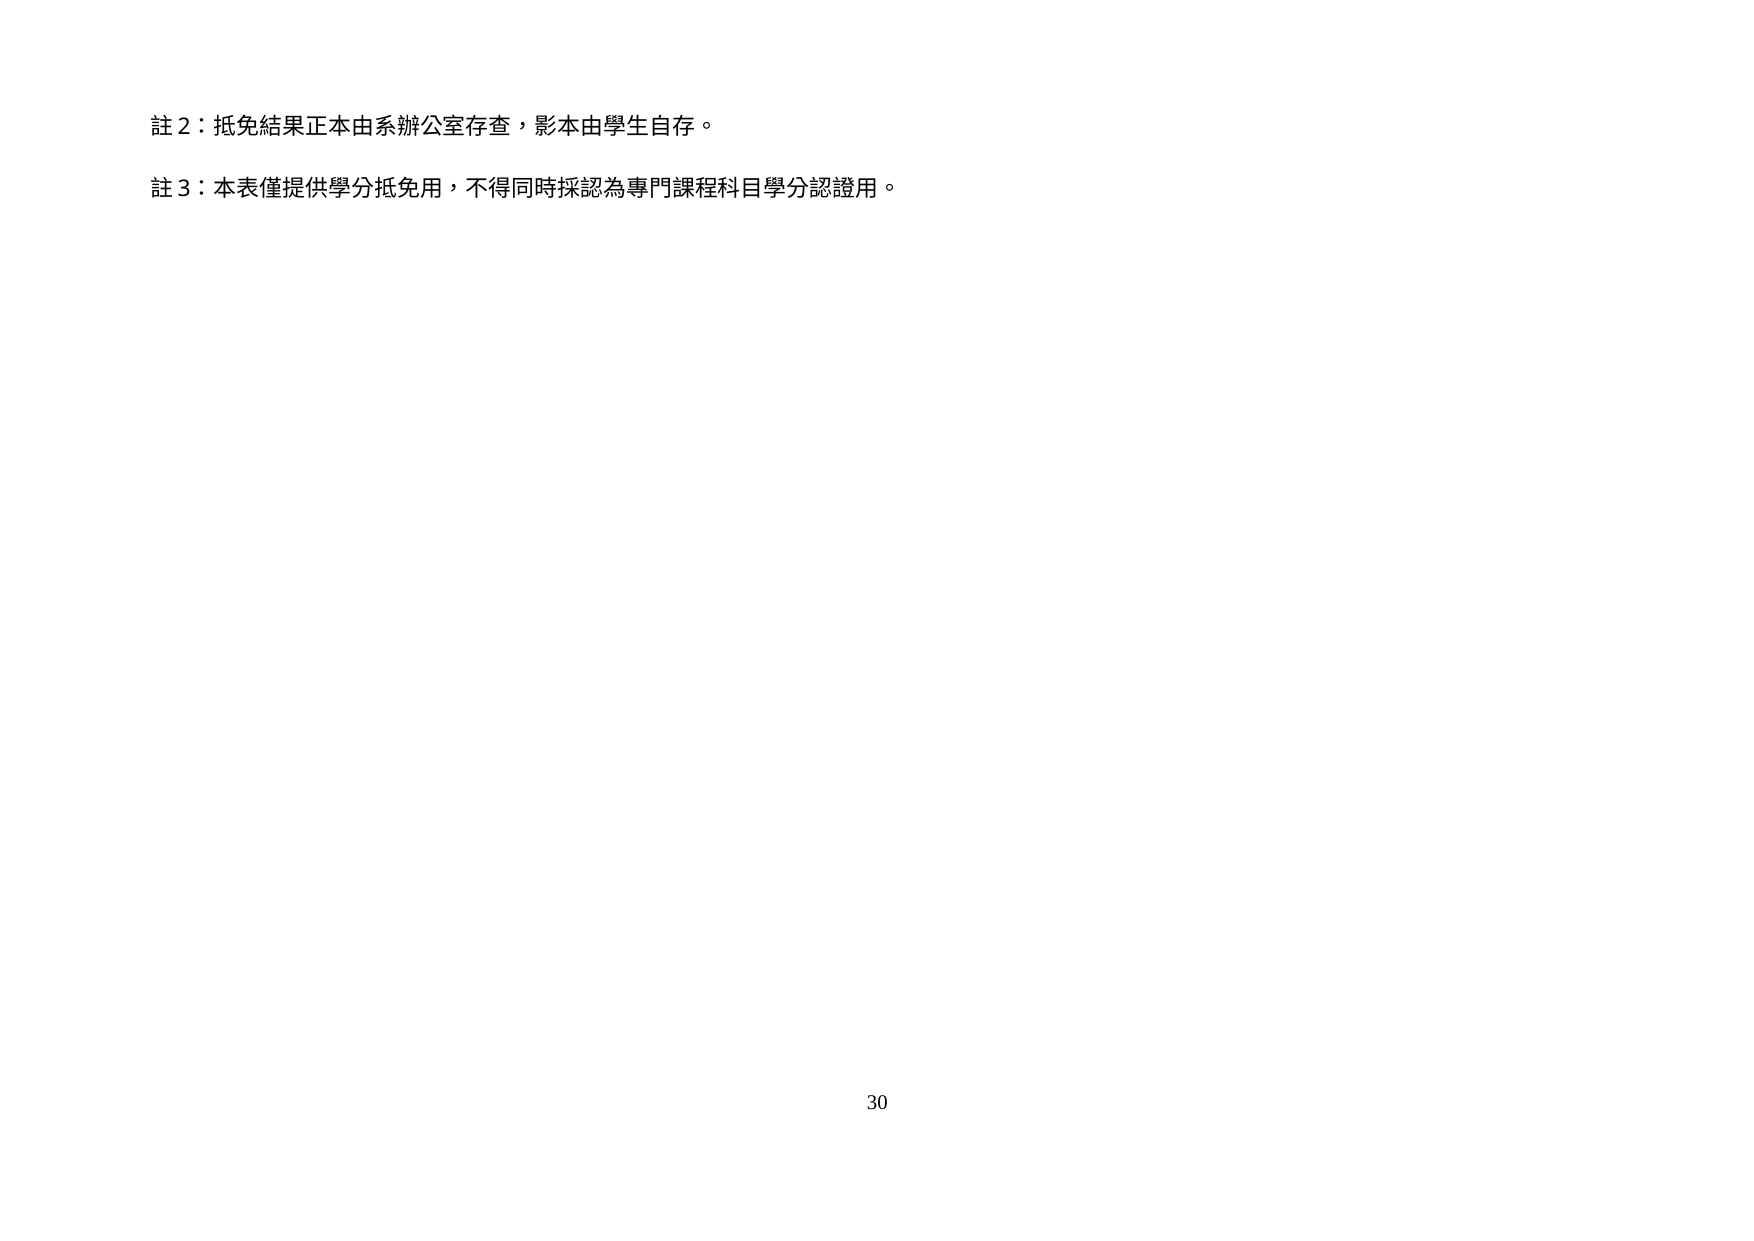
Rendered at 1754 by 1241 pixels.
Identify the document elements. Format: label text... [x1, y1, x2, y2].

text 註2：抵免結果正本由系辦公室存查，影本由學生自存。 [150, 83, 1604, 145]
text 註3：本表僅提供學分抵免用，不得同時採認為專門課程科目學分認證用。 [150, 145, 1604, 208]
